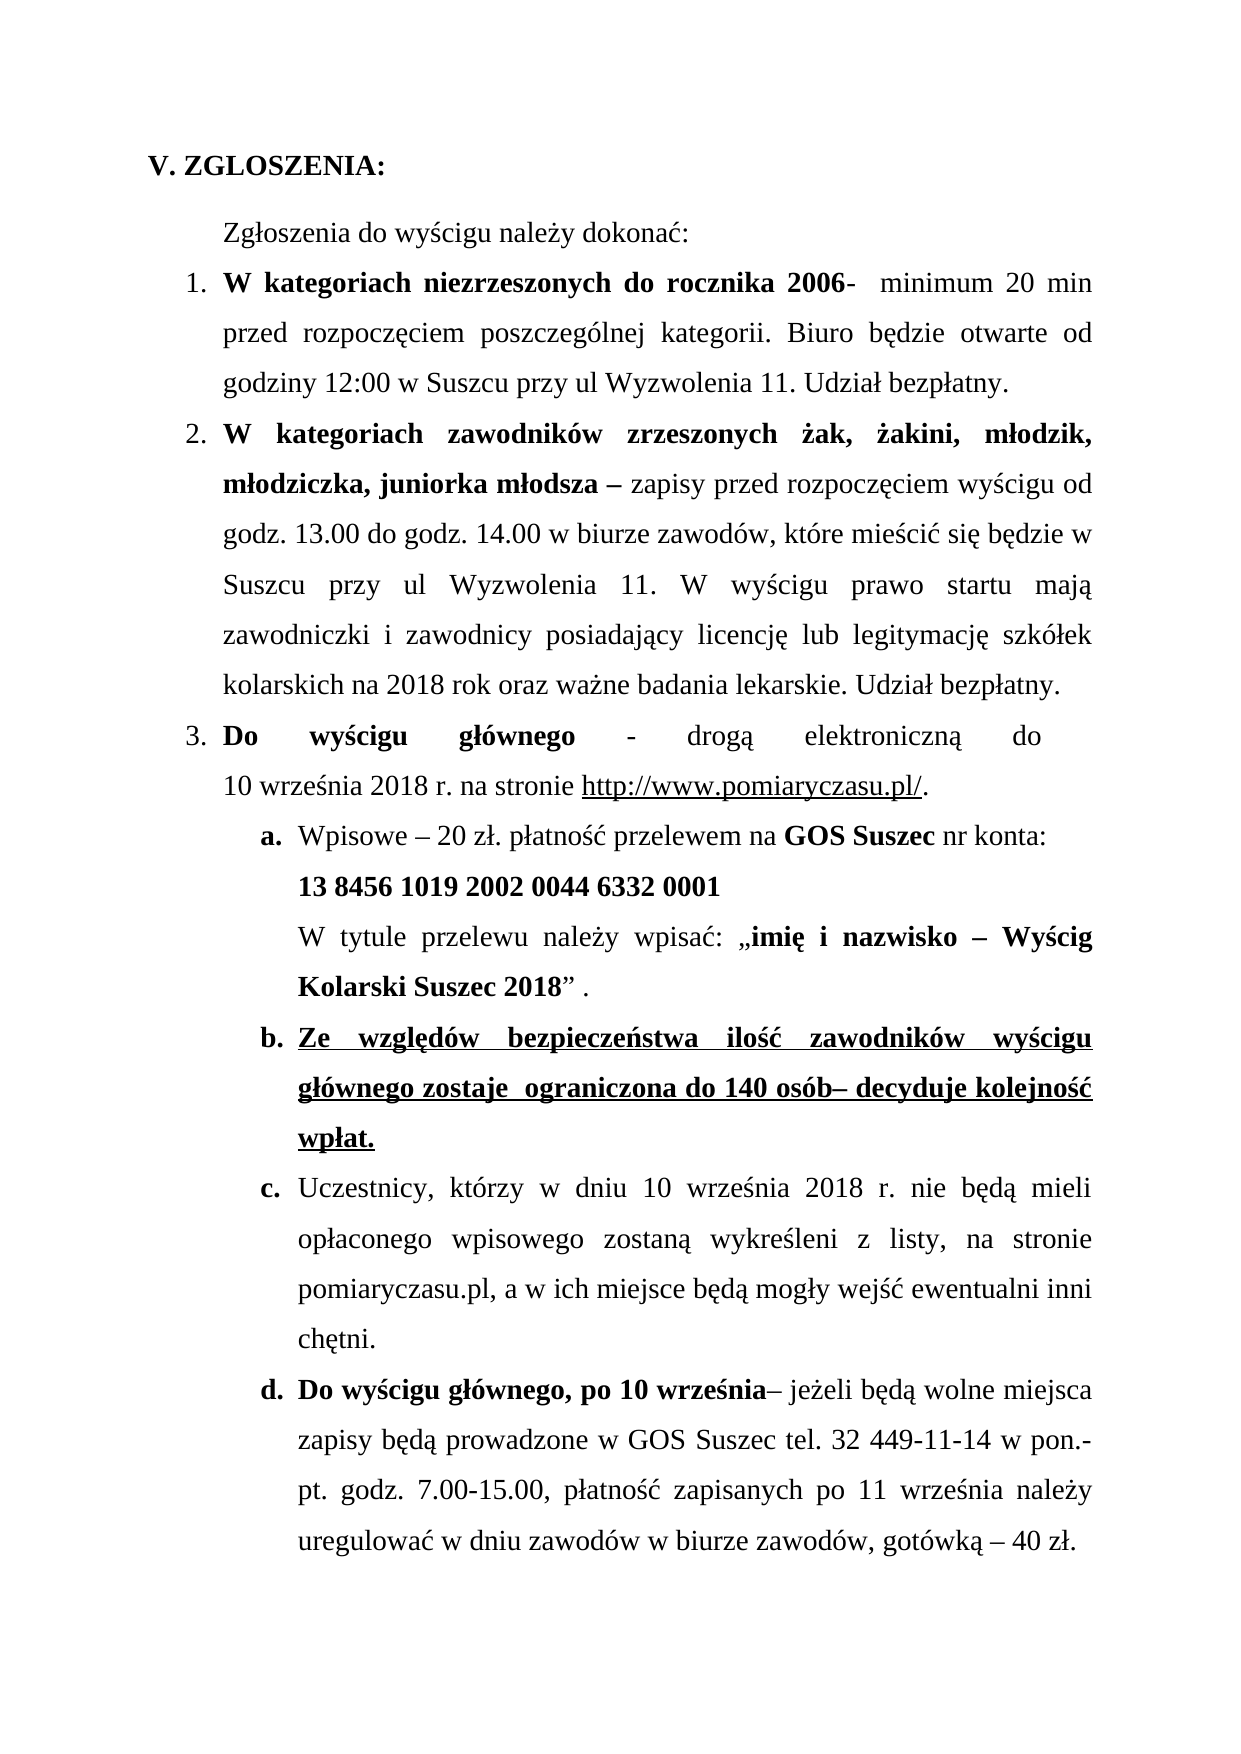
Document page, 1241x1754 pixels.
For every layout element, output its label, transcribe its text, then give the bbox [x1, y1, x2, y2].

list W tytule przelewu należy wpisać: „imię i nazwisko – Wyścig Kolarski Suszec 2018” . [260, 919, 1093, 1003]
list W kategoriach zawodników zrzeszonych żak, żakini, młodzik, młodziczka, juniorka młodsza – zapisy przed rozpoczęciem wyścigu od godz. 13.00 do godz. 14.00 w biurze zawodów, które mieścić się będzie w Suszcu przy ul Wyzwolenia 11. W wyścigu prawo startu mają zawodniczki i zawodnicy posiadający licencję lub legitymację szkółek kolarskich na 2018 rok oraz ważne badania lekarskie. Udział bezpłatny. [185, 416, 1093, 701]
list Ze względów bezpieczeństwa ilość zawodników wyścigu głównego zostaje ograniczona do 140 osób– decyduje kolejność wpłat. [260, 1020, 1093, 1154]
list Uczestnicy, którzy w dniu 10 września 2018 r. nie będą mieli opłaconego wpisowego zostaną wykreśleni z listy, na stronie pomiaryczasu.pl, a w ich miejsce będą mogły wejść ewentualni inni chętni. [260, 1171, 1093, 1355]
text V. ZGLOSZENIA: [148, 148, 1093, 181]
list Wpisowe – 20 zł. płatność przelewem na GOS Suszec nr konta: [260, 818, 1093, 852]
list Zgłoszenia do wyścigu należy dokonać: [185, 215, 1093, 248]
list Do wyścigu głównego - drogą elektroniczną do 10 września 2018 r. na stronie http://www.pomiaryczasu.pl/. [185, 718, 1093, 802]
list 13 8456 1019 2002 0044 6332 0001 [260, 869, 1093, 902]
list W kategoriach niezrzeszonych do rocznika 2006- minimum 20 min przed rozpoczęciem poszczególnej kategorii. Biuro będzie otwarte od godziny 12:00 w Suszcu przy ul Wyzwolenia 11. Udział bezpłatny. [185, 265, 1093, 399]
list Do wyścigu głównego, po 10 września– jeżeli będą wolne miejsca zapisy będą prowadzone w GOS Suszec tel. 32 449-11-14 w pon.-pt. godz. 7.00-15.00, płatność zapisanych po 11 września należy uregulować w dniu zawodów w biurze zawodów, gotówką – 40 zł. [260, 1372, 1093, 1556]
